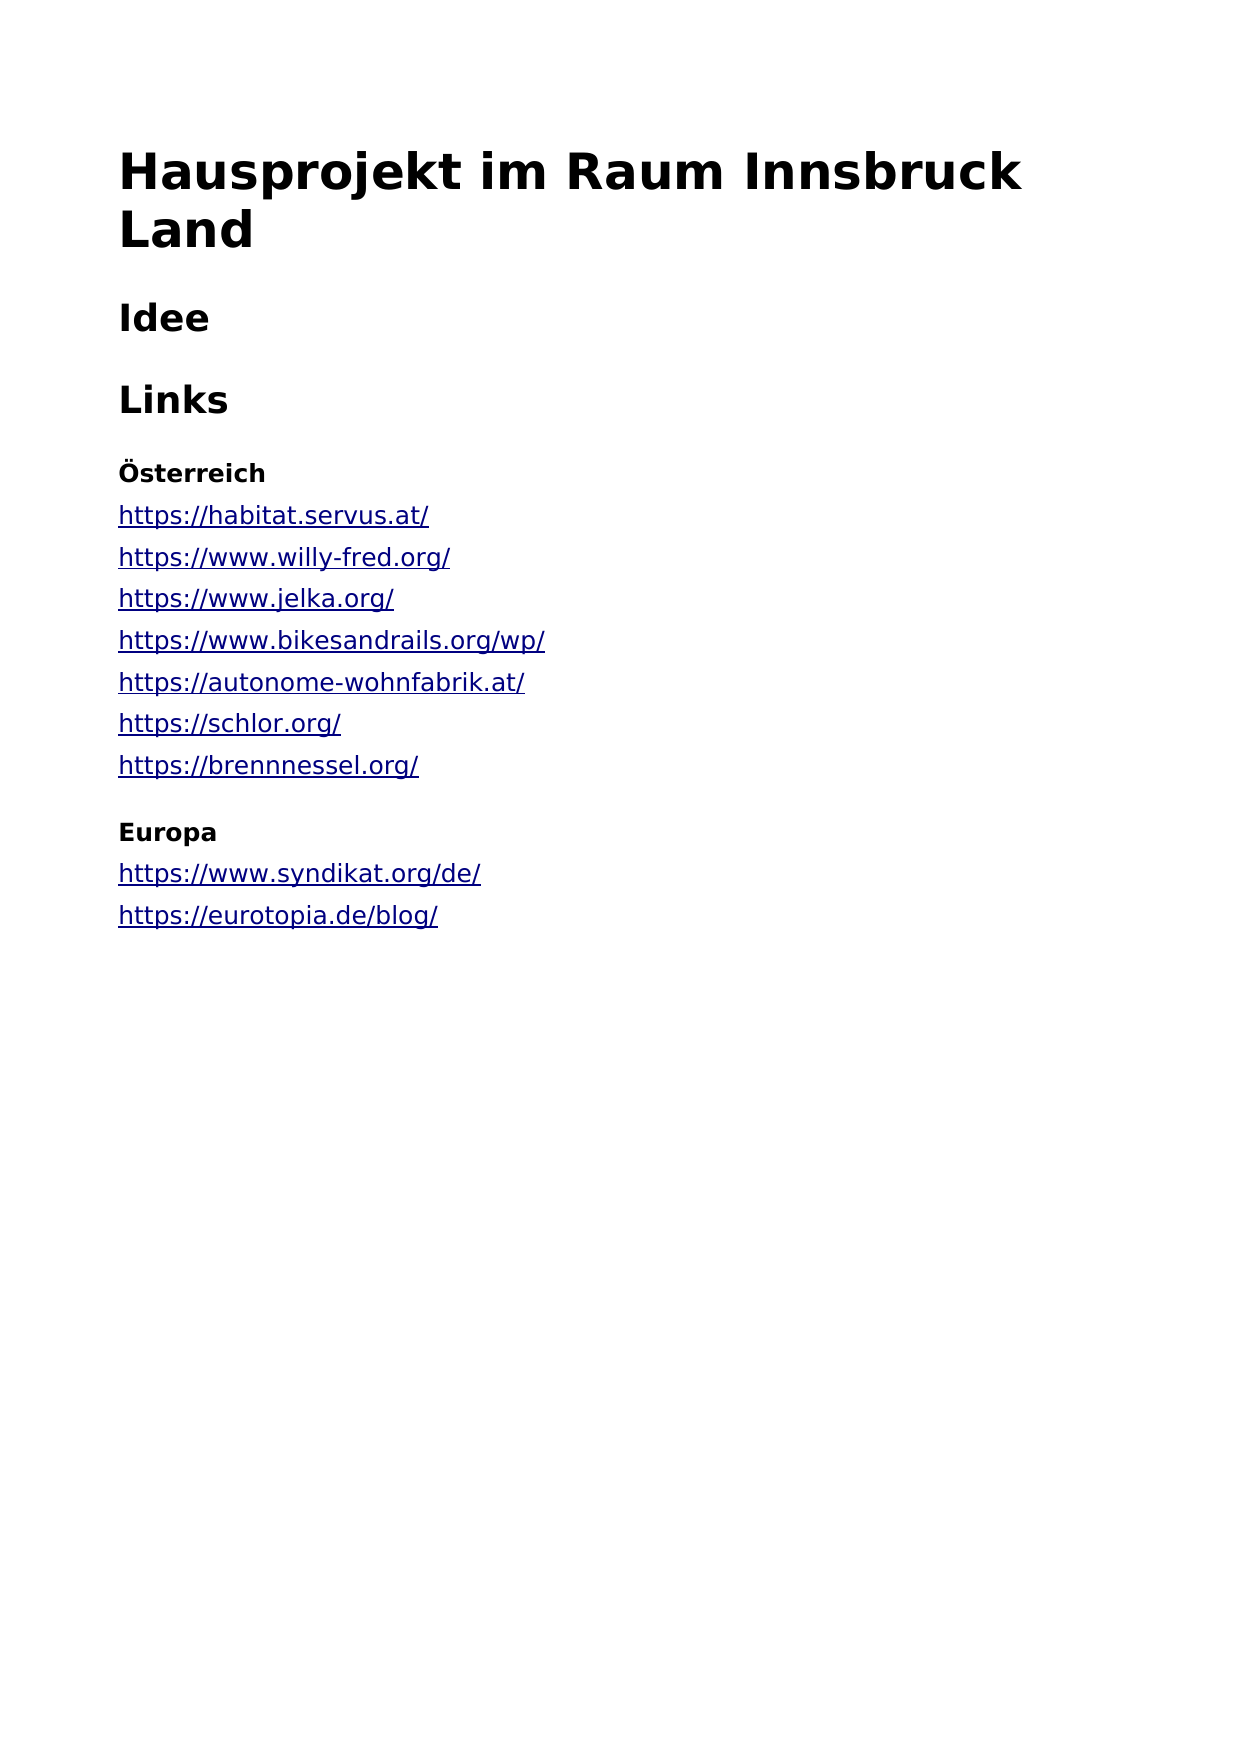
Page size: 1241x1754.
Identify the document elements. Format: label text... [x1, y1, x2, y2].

text https://schlor.org/ [118, 709, 1122, 738]
text https://www.willy-fred.org/ [118, 543, 1122, 572]
text https://www.syndikat.org/de/ [118, 859, 1122, 888]
subtitle Österreich [118, 459, 1122, 488]
text https://habitat.servus.at/ [118, 501, 1122, 530]
subtitle Idee [118, 297, 1122, 341]
text https://eurotopia.de/blog/ [118, 901, 1122, 930]
text https://www.jelka.org/ [118, 584, 1122, 613]
subtitle Hausprojekt im Raum Innsbruck Land [118, 143, 1122, 259]
text https://www.bikesandrails.org/wp/ [118, 626, 1122, 655]
text https://autonome-wohnfabrik.at/ [118, 668, 1122, 697]
subtitle Europa [118, 818, 1122, 847]
subtitle Links [118, 378, 1122, 422]
text https://brennnessel.org/ [118, 751, 1122, 780]
